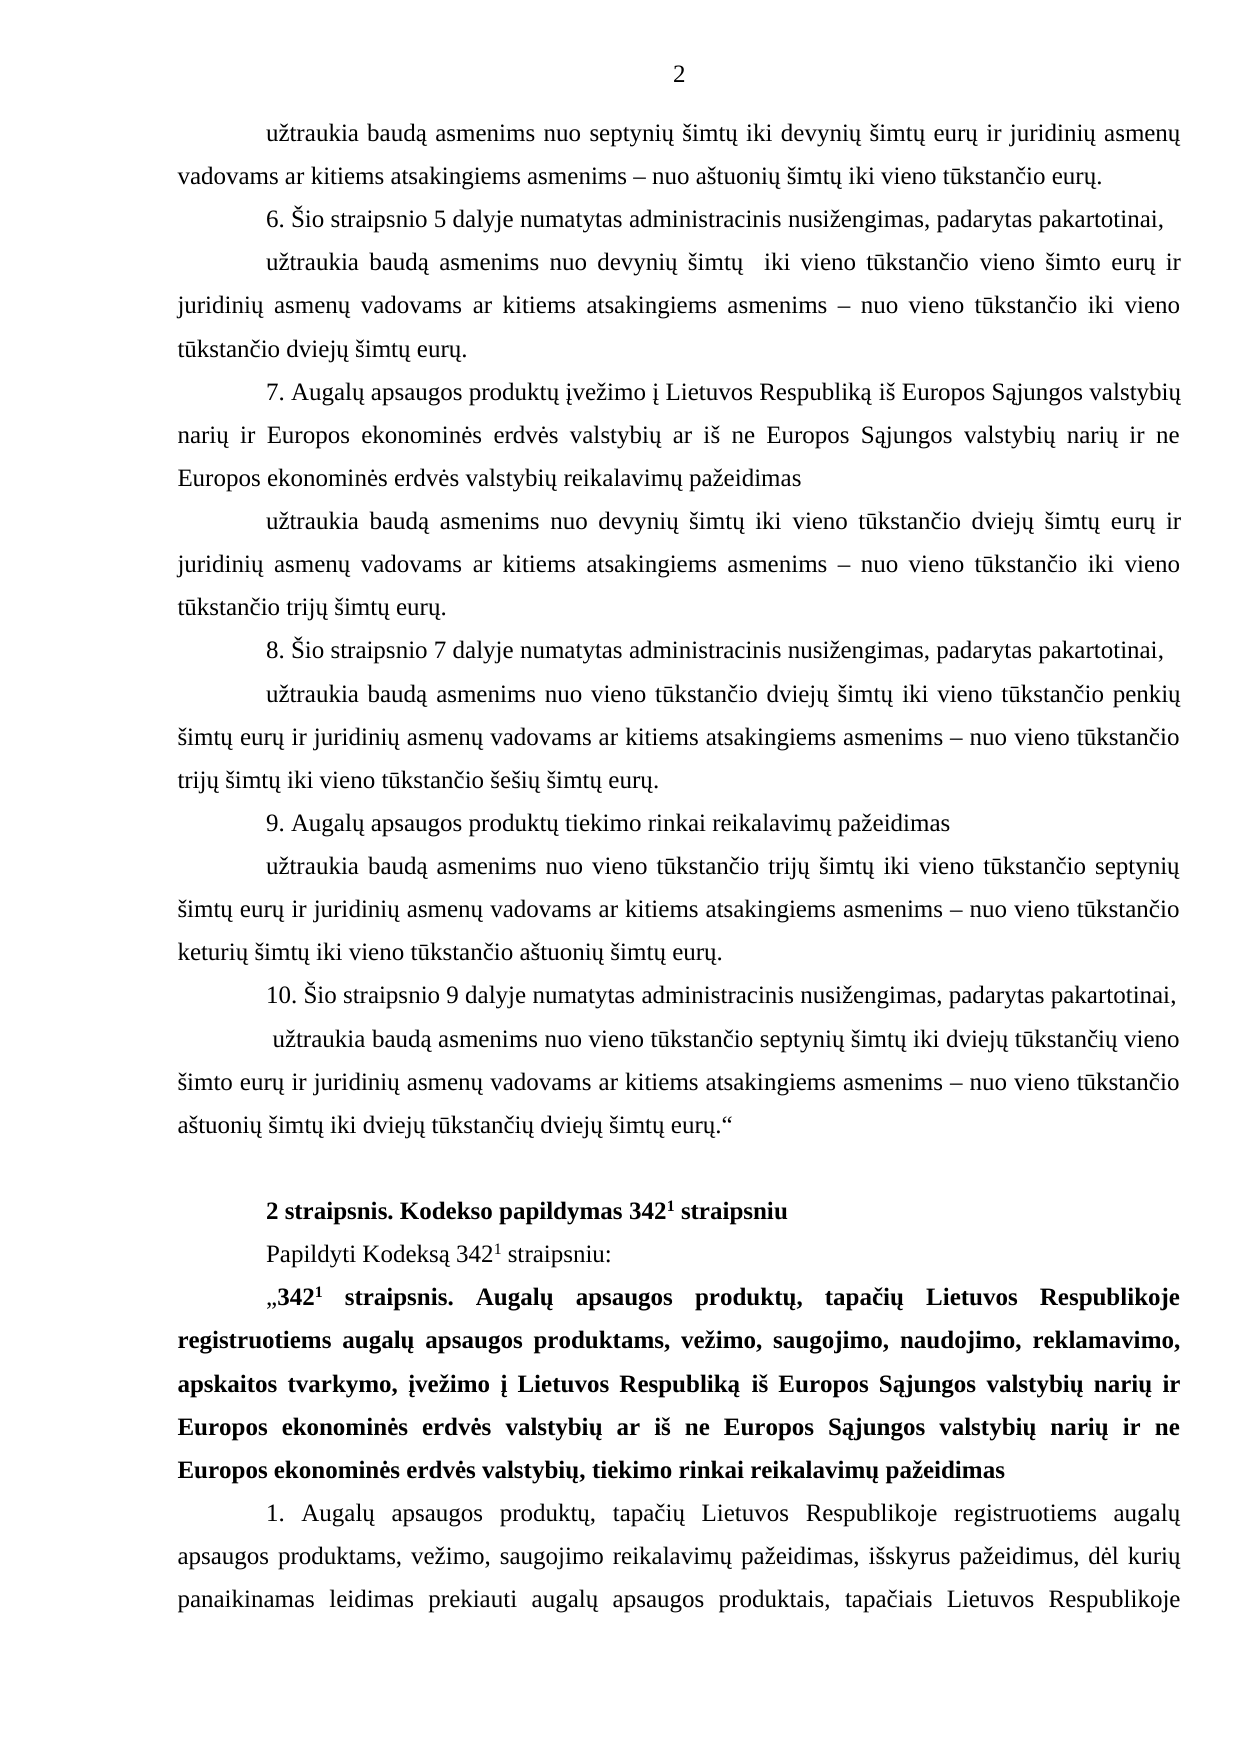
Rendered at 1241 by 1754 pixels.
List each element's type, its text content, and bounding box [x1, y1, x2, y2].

text užtraukia baudą asmenims nuo septynių šimtų iki devynių šimtų eurų ir juridinių asmenų vadovams ar kitiems atsakingiems asmenims – nuo aštuonių šimtų iki vieno tūkstančio eurų. [177, 118, 1181, 190]
text užtraukia baudą asmenims nuo vieno tūkstančio dviejų šimtų iki vieno tūkstančio penkių šimtų eurų ir juridinių asmenų vadovams ar kitiems atsakingiems asmenims – nuo vieno tūkstančio trijų šimtų iki vieno tūkstančio šešių šimtų eurų. [177, 679, 1181, 794]
text užtraukia baudą asmenims nuo devynių šimtų iki vieno tūkstančio dviejų šimtų eurų ir juridinių asmenų vadovams ar kitiems atsakingiems asmenims – nuo vieno tūkstančio iki vieno tūkstančio trijų šimtų eurų. [177, 506, 1181, 621]
text 6. Šio straipsnio 5 dalyje numatytas administracinis nusižengimas, padarytas pakartotinai, [177, 204, 1181, 233]
text užtraukia baudą asmenims nuo devynių šimtų iki vieno tūkstančio vieno šimto eurų ir juridinių asmenų vadovams ar kitiems atsakingiems asmenims – nuo vieno tūkstančio iki vieno tūkstančio dviejų šimtų eurų. [177, 247, 1181, 362]
text 10. Šio straipsnio 9 dalyje numatytas administracinis nusižengimas, padarytas pakartotinai, [266, 981, 1181, 1009]
text 7. Augalų apsaugos produktų įvežimo į Lietuvos Respubliką iš Europos Sąjungos valstybių narių ir Europos ekonominės erdvės valstybių ar iš ne Europos Sąjungos valstybių narių ir ne Europos ekonominės erdvės valstybių reikalavimų pažeidimas [177, 377, 1181, 492]
text Papildyti Kodeksą 3421 straipsniu: [177, 1239, 1181, 1268]
text 9. Augalų apsaugos produktų tiekimo rinkai reikalavimų pažeidimas [266, 808, 1181, 837]
text „3421 straipsnis. Augalų apsaugos produktų, tapačių Lietuvos Respublikoje registruotiems augalų apsaugos produktams, vežimo, saugojimo, naudojimo, reklamavimo, apskaitos tvarkymo, įvežimo į Lietuvos Respubliką iš Europos Sąjungos valstybių narių ir Europos ekonominės erdvės valstybių ar iš ne Europos Sąjungos valstybių narių ir ne Europos ekonominės erdvės valstybių, tiekimo rinkai reikalavimų pažeidimas [177, 1282, 1181, 1484]
text užtraukia baudą asmenims nuo vieno tūkstančio trijų šimtų iki vieno tūkstančio septynių šimtų eurų ir juridinių asmenų vadovams ar kitiems atsakingiems asmenims – nuo vieno tūkstančio keturių šimtų iki vieno tūkstančio aštuonių šimtų eurų. [177, 851, 1181, 966]
text 2 straipsnis. Kodekso papildymas 3421 straipsniu [177, 1196, 1181, 1225]
text užtraukia baudą asmenims nuo vieno tūkstančio septynių šimtų iki dviejų tūkstančių vieno šimto eurų ir juridinių asmenų vadovams ar kitiems atsakingiems asmenims – nuo vieno tūkstančio aštuonių šimtų iki dviejų tūkstančių dviejų šimtų eurų.“ [177, 1024, 1181, 1139]
text 8. Šio straipsnio 7 dalyje numatytas administracinis nusižengimas, padarytas pakartotinai, [177, 636, 1181, 664]
text 1. Augalų apsaugos produktų, tapačių Lietuvos Respublikoje registruotiems augalų apsaugos produktams, vežimo, saugojimo reikalavimų pažeidimas, išskyrus pažeidimus, dėl kurių panaikinamas leidimas prekiauti augalų apsaugos produktais, tapačiais Lietuvos Respublikoje [177, 1498, 1181, 1613]
